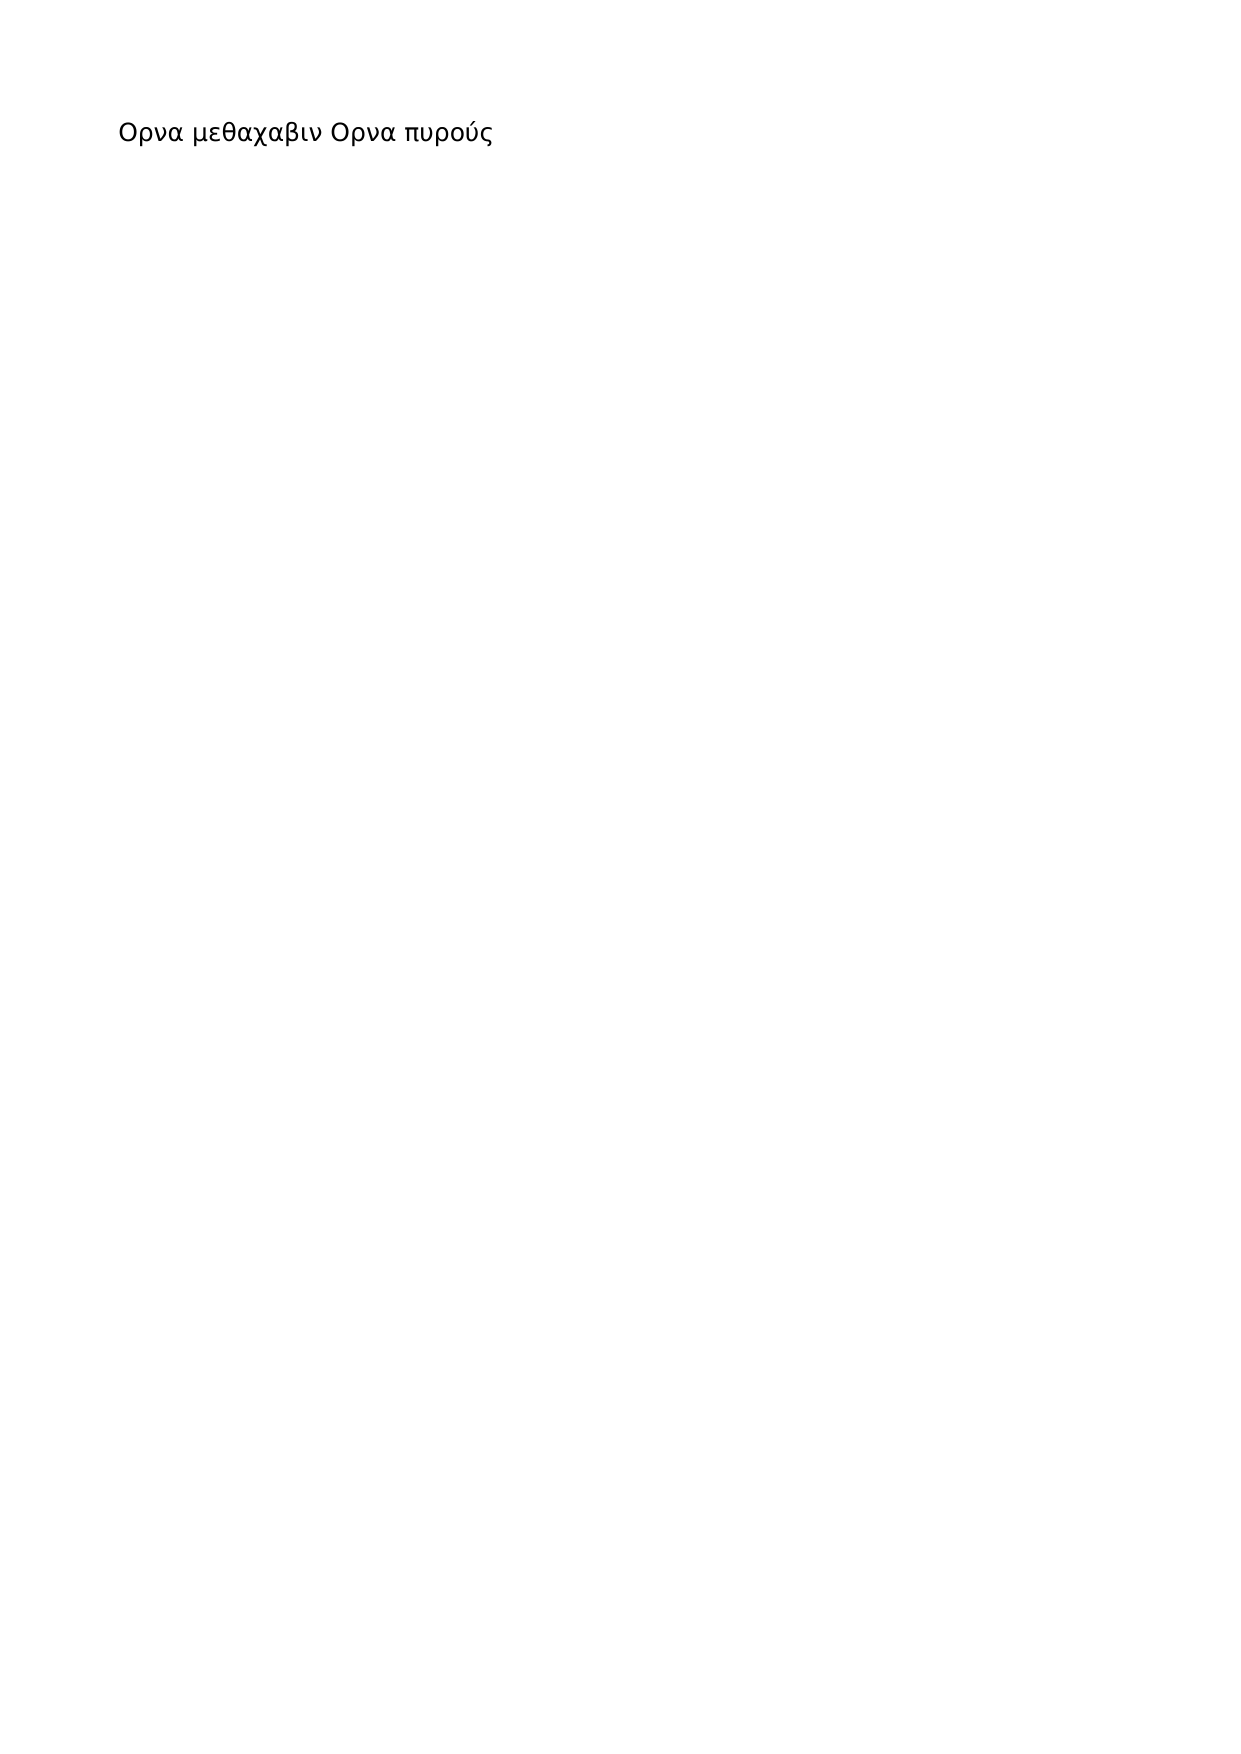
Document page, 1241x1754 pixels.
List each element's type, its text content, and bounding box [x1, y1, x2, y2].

text Ορνα μεθαχαβιν Ορνα πυρούς [118, 118, 1122, 147]
